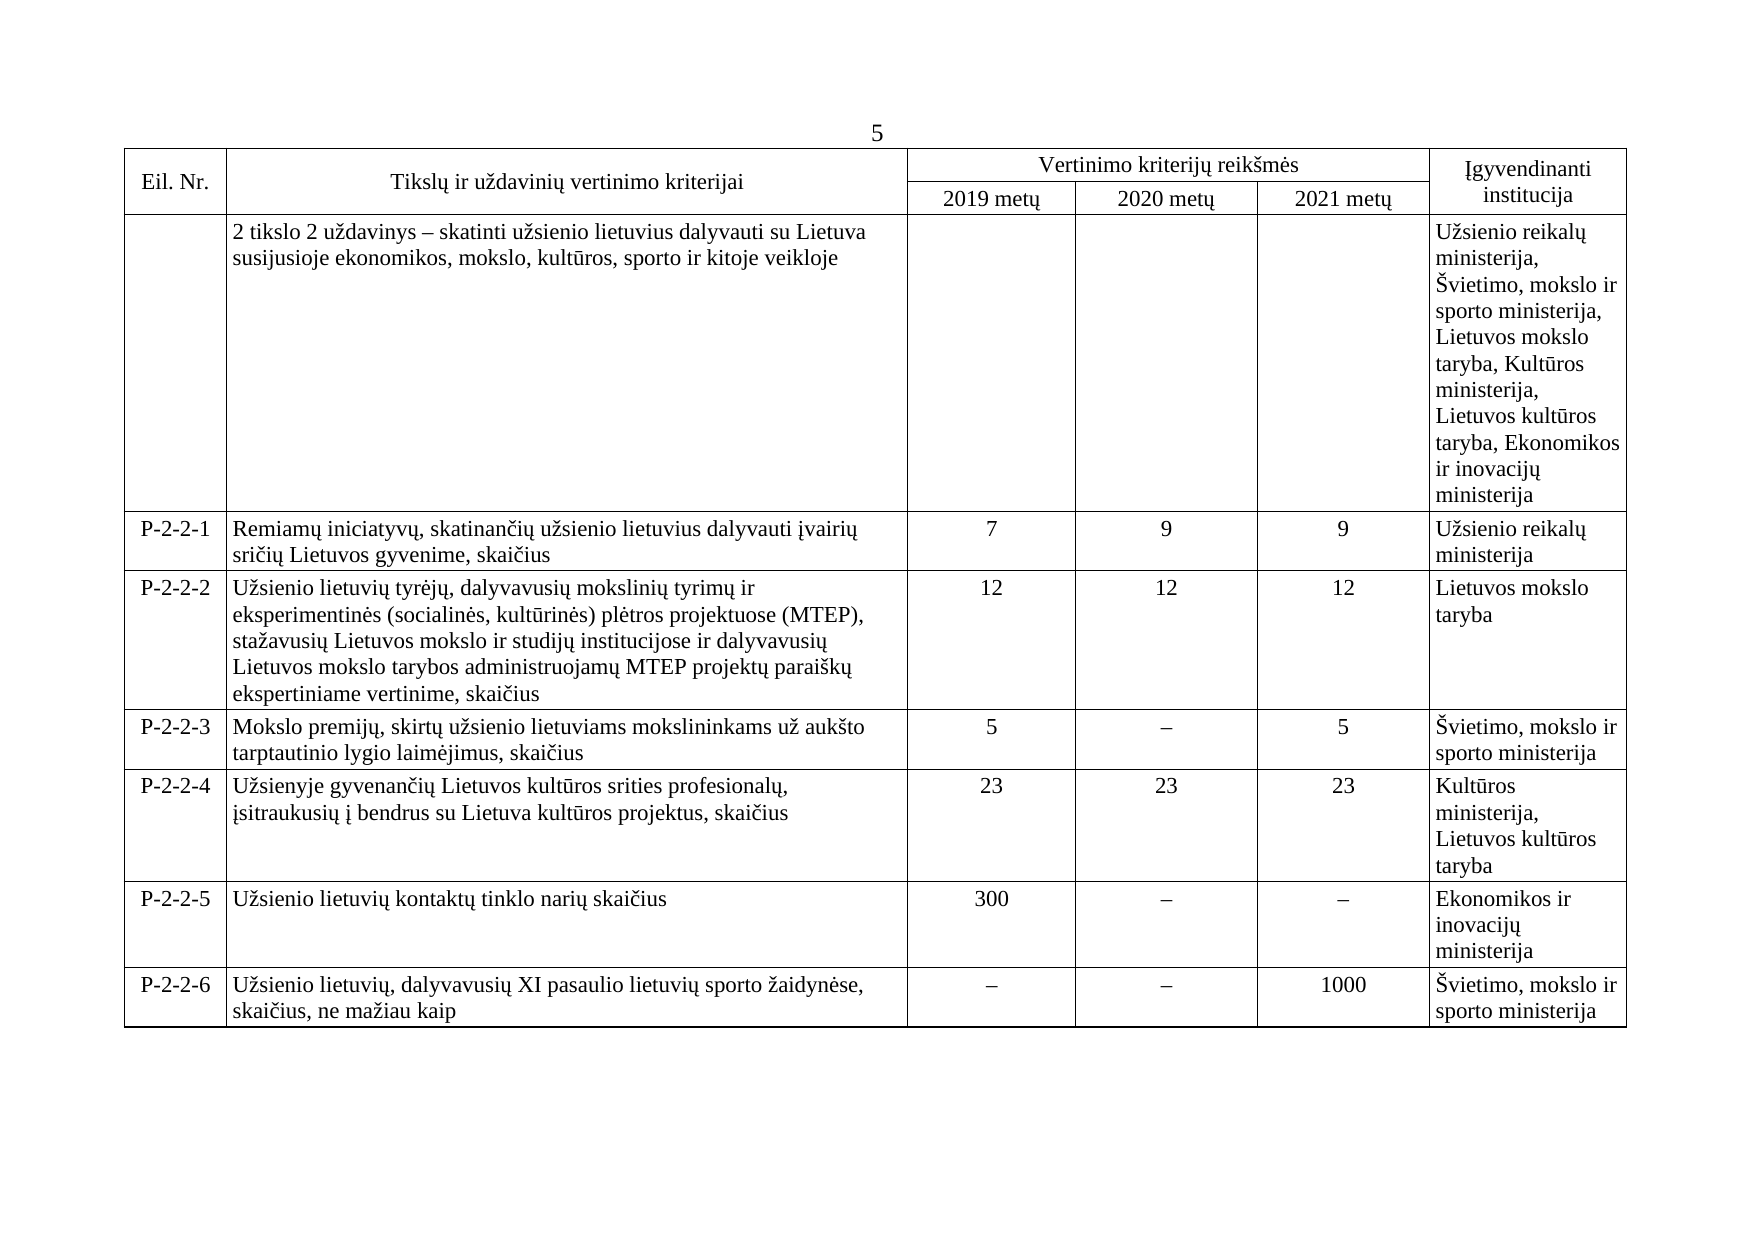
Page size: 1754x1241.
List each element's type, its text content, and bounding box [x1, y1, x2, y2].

table_cell 9 [1076, 512, 1257, 570]
table_header Įgyvendinanti institucija [1430, 149, 1626, 214]
table_cell 5 [908, 710, 1075, 769]
table_cell P-2-2-4 [125, 770, 226, 881]
table_cell [1258, 215, 1429, 511]
table_cell Užsienio lietuvių tyrėjų, dalyvavusių mokslinių tyrimų ir eksperimentinės (socialinės, kultūrinės) plėtros projektuose (MTEP), stažavusių Lietuvos mokslo ir studijų institucijose ir dalyvavusių Lietuvos mokslo tarybos administruojamų MTEP projektų paraiškų ekspertiniame vertinime, skaičius [227, 571, 907, 709]
table_cell – [908, 968, 1075, 1026]
table_header Tikslų ir uždavinių vertinimo kriterijai [227, 149, 907, 214]
table_cell Remiamų iniciatyvų, skatinančių užsienio lietuvius dalyvauti įvairių sričių Lietuvos gyvenime, skaičius [227, 512, 907, 570]
table_cell – [1076, 968, 1257, 1026]
table_cell – [1258, 882, 1429, 967]
table_cell Švietimo, mokslo ir sporto ministerija [1430, 710, 1626, 769]
table_cell [125, 215, 226, 511]
table_cell P-2-2-3 [125, 710, 226, 769]
table_cell P-2-2-6 [125, 968, 226, 1026]
table_cell Užsienio lietuvių, dalyvavusių XI pasaulio lietuvių sporto žaidynėse, skaičius, ne mažiau kaip [227, 968, 907, 1026]
table_cell Lietuvos mokslo taryba [1430, 571, 1626, 709]
table_cell P-2-2-1 [125, 512, 226, 570]
table_cell Švietimo, mokslo ir sporto ministerija [1430, 968, 1626, 1026]
table_header Eil. Nr. [125, 149, 226, 214]
table_cell 2021 metų [1258, 182, 1429, 214]
table_cell 23 [908, 770, 1075, 881]
table_cell 2020 metų [1076, 182, 1257, 214]
table_cell 300 [908, 882, 1075, 967]
table_cell [1076, 215, 1257, 511]
table_cell 2 tikslo 2 uždavinys – skatinti užsienio lietuvius dalyvauti su Lietuva susijusioje ekonomikos, mokslo, kultūros, sporto ir kitoje veikloje [227, 215, 907, 511]
table_cell Užsienyje gyvenančių Lietuvos kultūros srities profesionalų, įsitraukusių į bendrus su Lietuva kultūros projektus, skaičius [227, 770, 907, 881]
table_cell Kultūros ministerija, Lietuvos kultūros taryba [1430, 770, 1626, 881]
table_cell 5 [1258, 710, 1429, 769]
table_cell Užsienio reikalų ministerija, Švietimo, mokslo ir sporto ministerija, Lietuvos mokslo taryba, Kultūros ministerija, Lietuvos kultūros taryba, Ekonomikos ir inovacijų ministerija [1430, 215, 1626, 511]
table_cell 12 [908, 571, 1075, 709]
table_cell [908, 215, 1075, 511]
table_cell Užsienio lietuvių kontaktų tinklo narių skaičius [227, 882, 907, 967]
table_cell Mokslo premijų, skirtų užsienio lietuviams mokslininkams už aukšto tarptautinio lygio laimėjimus, skaičius [227, 710, 907, 769]
table_cell – [1076, 882, 1257, 967]
table_cell 23 [1076, 770, 1257, 881]
table_cell P-2-2-2 [125, 571, 226, 709]
table_cell 1000 [1258, 968, 1429, 1026]
table_cell Ekonomikos ir inovacijų ministerija [1430, 882, 1626, 967]
table_cell – [1076, 710, 1257, 769]
table_cell 23 [1258, 770, 1429, 881]
table_cell Užsienio reikalų ministerija [1430, 512, 1626, 570]
table_cell P-2-2-5 [125, 882, 226, 967]
table_cell 9 [1258, 512, 1429, 570]
table_cell 12 [1258, 571, 1429, 709]
table_cell 2019 metų [908, 182, 1075, 214]
table_header Vertinimo kriterijų reikšmės [908, 149, 1429, 181]
table_cell 12 [1076, 571, 1257, 709]
table_cell 7 [908, 512, 1075, 570]
